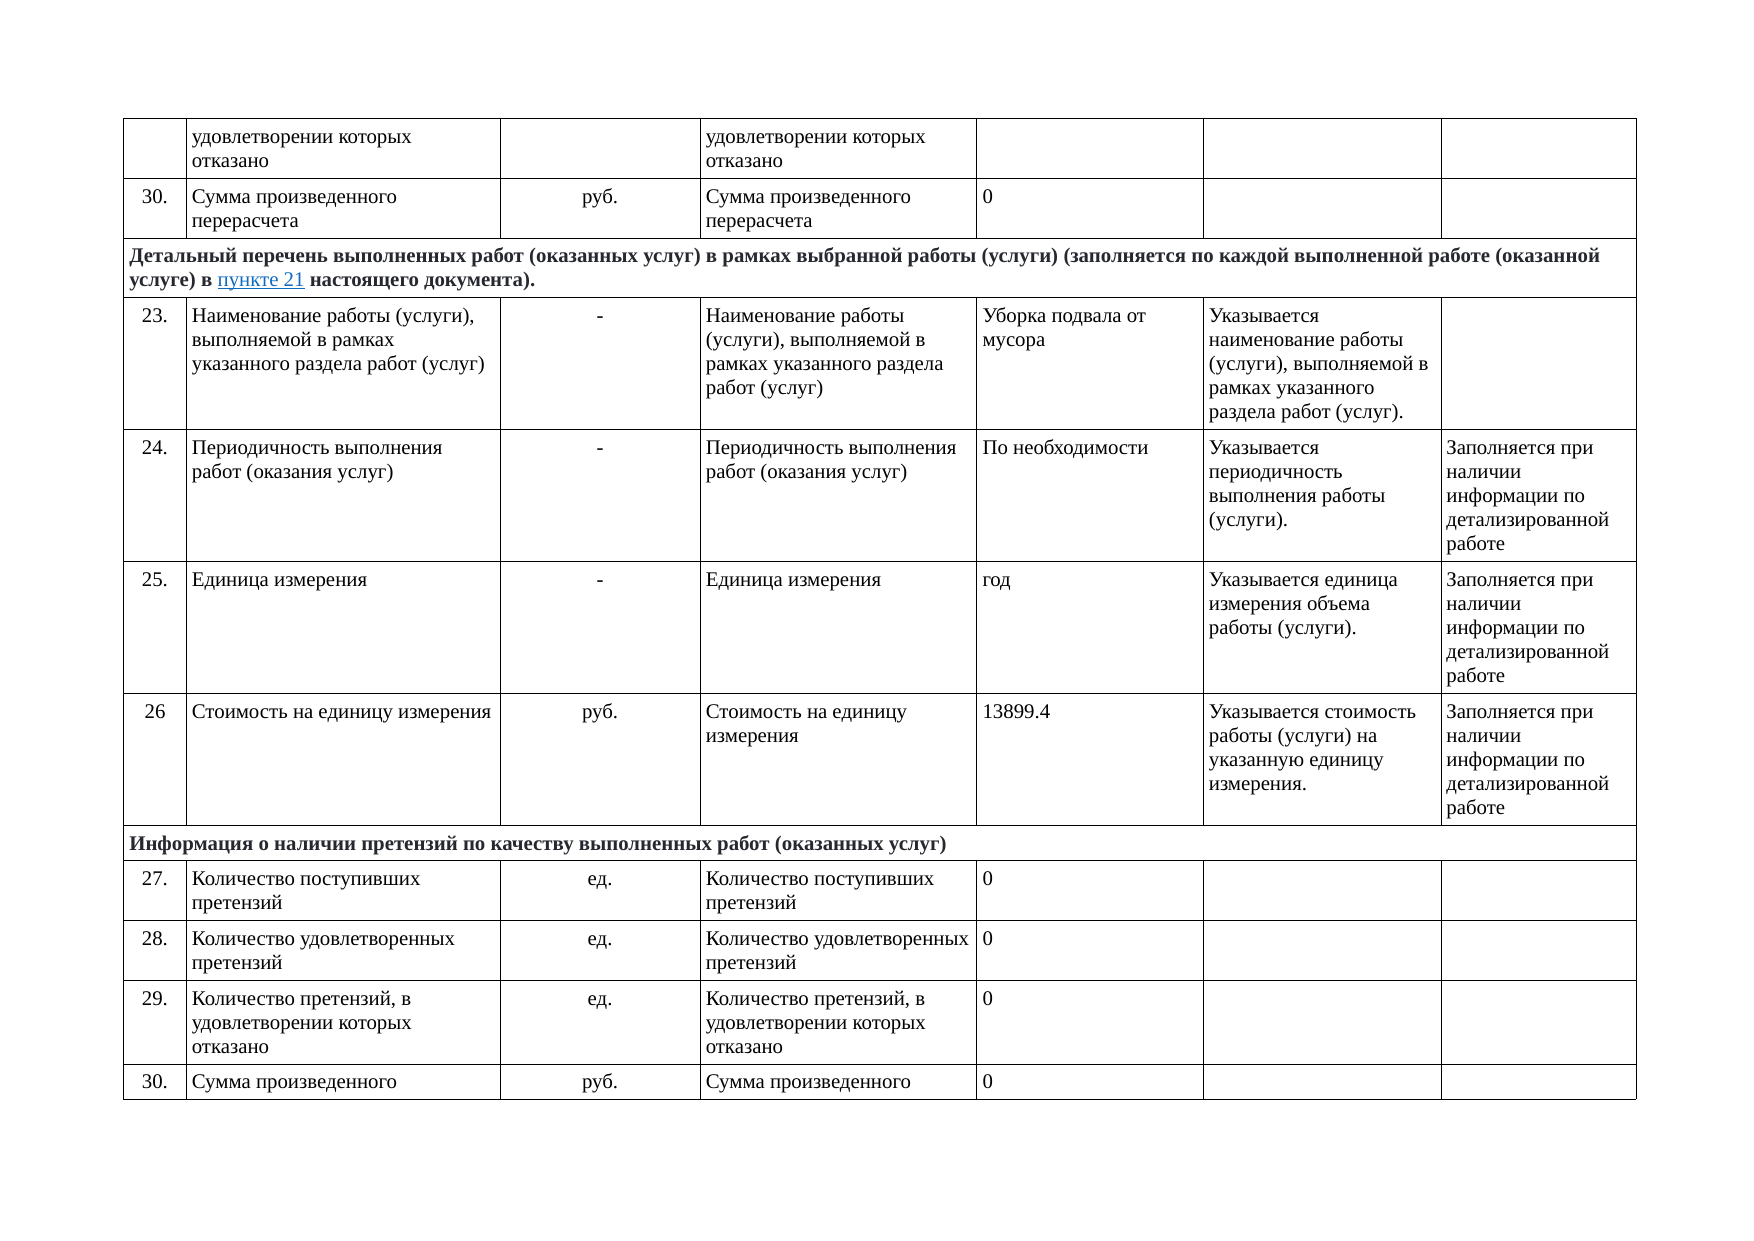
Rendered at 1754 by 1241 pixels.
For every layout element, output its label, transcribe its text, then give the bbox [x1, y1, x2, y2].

table_cell Информация о наличии претензий по качеству выполненных работ (оказанных услуг) [124, 826, 1636, 860]
table_cell удовлетворении которых отказано [701, 119, 976, 178]
table_cell Наименование работы (услуги), выполняемой в рамках указанного раздела работ (услуг) [187, 298, 500, 429]
table_cell 23. [124, 298, 186, 429]
table_cell Единица измерения [187, 562, 500, 693]
table_cell 30. [124, 179, 186, 237]
table_cell [1204, 179, 1441, 237]
table_cell Указывается наименование работы (услуги), выполняемой в рамках указанного раздела работ (услуг). [1204, 298, 1441, 429]
table_cell [1442, 119, 1636, 178]
table_cell [1204, 119, 1441, 178]
table_cell Наименование работы (услуги), выполняемой в рамках указанного раздела работ (услуг) [701, 298, 976, 429]
table_cell руб. [501, 1065, 700, 1099]
table_cell 0 [977, 861, 1203, 920]
table_cell Указывается единица измерения объема работы (услуги). [1204, 562, 1441, 693]
table_cell ед. [501, 921, 700, 980]
table_cell 0 [977, 179, 1203, 237]
table_cell Заполняется при наличии информации по детализированной работе [1442, 562, 1636, 693]
table_cell 26 [124, 694, 186, 825]
table_cell Стоимость на единицу измерения [187, 694, 500, 825]
table_cell [1442, 1065, 1636, 1099]
table_cell Количество поступивших претензий [187, 861, 500, 920]
table_cell Уборка подвала от мусора [977, 298, 1203, 429]
table_cell Количество претензий, в удовлетворении которых отказано [701, 981, 976, 1063]
table_cell Количество удовлетворенных претензий [701, 921, 976, 980]
table_cell [1204, 921, 1441, 980]
table_cell Сумма произведенного перерасчета [701, 179, 976, 237]
table_cell [1442, 981, 1636, 1063]
table_cell [1442, 921, 1636, 980]
table_cell [1442, 861, 1636, 920]
table_cell [1204, 1065, 1441, 1099]
table_cell год [977, 562, 1203, 693]
table_cell По необходимости [977, 430, 1203, 561]
table_cell - [501, 562, 700, 693]
table_cell [1204, 861, 1441, 920]
table_cell 29. [124, 981, 186, 1063]
table_cell Заполняется при наличии информации по детализированной работе [1442, 430, 1636, 561]
table_cell Указывается стоимость работы (услуги) на указанную единицу измерения. [1204, 694, 1441, 825]
table_cell Стоимость на единицу измерения [701, 694, 976, 825]
table_cell [124, 119, 186, 178]
table_cell 28. [124, 921, 186, 980]
table_cell Сумма произведенного [187, 1065, 500, 1099]
table_cell - [501, 298, 700, 429]
table_cell 30. [124, 1065, 186, 1099]
table_cell [1204, 981, 1441, 1063]
table_cell Единица измерения [701, 562, 976, 693]
table_cell 0 [977, 1065, 1203, 1099]
table_cell 0 [977, 921, 1203, 980]
table_cell Заполняется при наличии информации по детализированной работе [1442, 694, 1636, 825]
table_cell ед. [501, 861, 700, 920]
table_cell Сумма произведенного [701, 1065, 976, 1099]
table_cell 0 [977, 981, 1203, 1063]
table_cell [1442, 179, 1636, 237]
table_cell [977, 119, 1203, 178]
table_cell руб. [501, 694, 700, 825]
table_cell 27. [124, 861, 186, 920]
table_cell Периодичность выполнения работ (оказания услуг) [187, 430, 500, 561]
table_cell [1442, 298, 1636, 429]
table_cell - [501, 430, 700, 561]
table_cell 13899,4 [977, 694, 1203, 825]
table_cell 25. [124, 562, 186, 693]
table_cell Периодичность выполнения работ (оказания услуг) [701, 430, 976, 561]
table_cell удовлетворении которых отказано [187, 119, 500, 178]
table_cell Количество удовлетворенных претензий [187, 921, 500, 980]
table_cell Количество претензий, в удовлетворении которых отказано [187, 981, 500, 1063]
table_cell [501, 119, 700, 178]
table_cell Детальный перечень выполненных работ (оказанных услуг) в рамках выбранной работы (услуги) (заполняется по каждой выполненной работе (оказанной услуге) в пункте 21 настоящего документа). [124, 239, 1636, 297]
table_cell руб. [501, 179, 700, 237]
table_cell Сумма произведенного перерасчета [187, 179, 500, 237]
table_cell ед. [501, 981, 700, 1063]
table_cell 24. [124, 430, 186, 561]
table_cell Указывается периодичность выполнения работы (услуги). [1204, 430, 1441, 561]
table_cell Количество поступивших претензий [701, 861, 976, 920]
